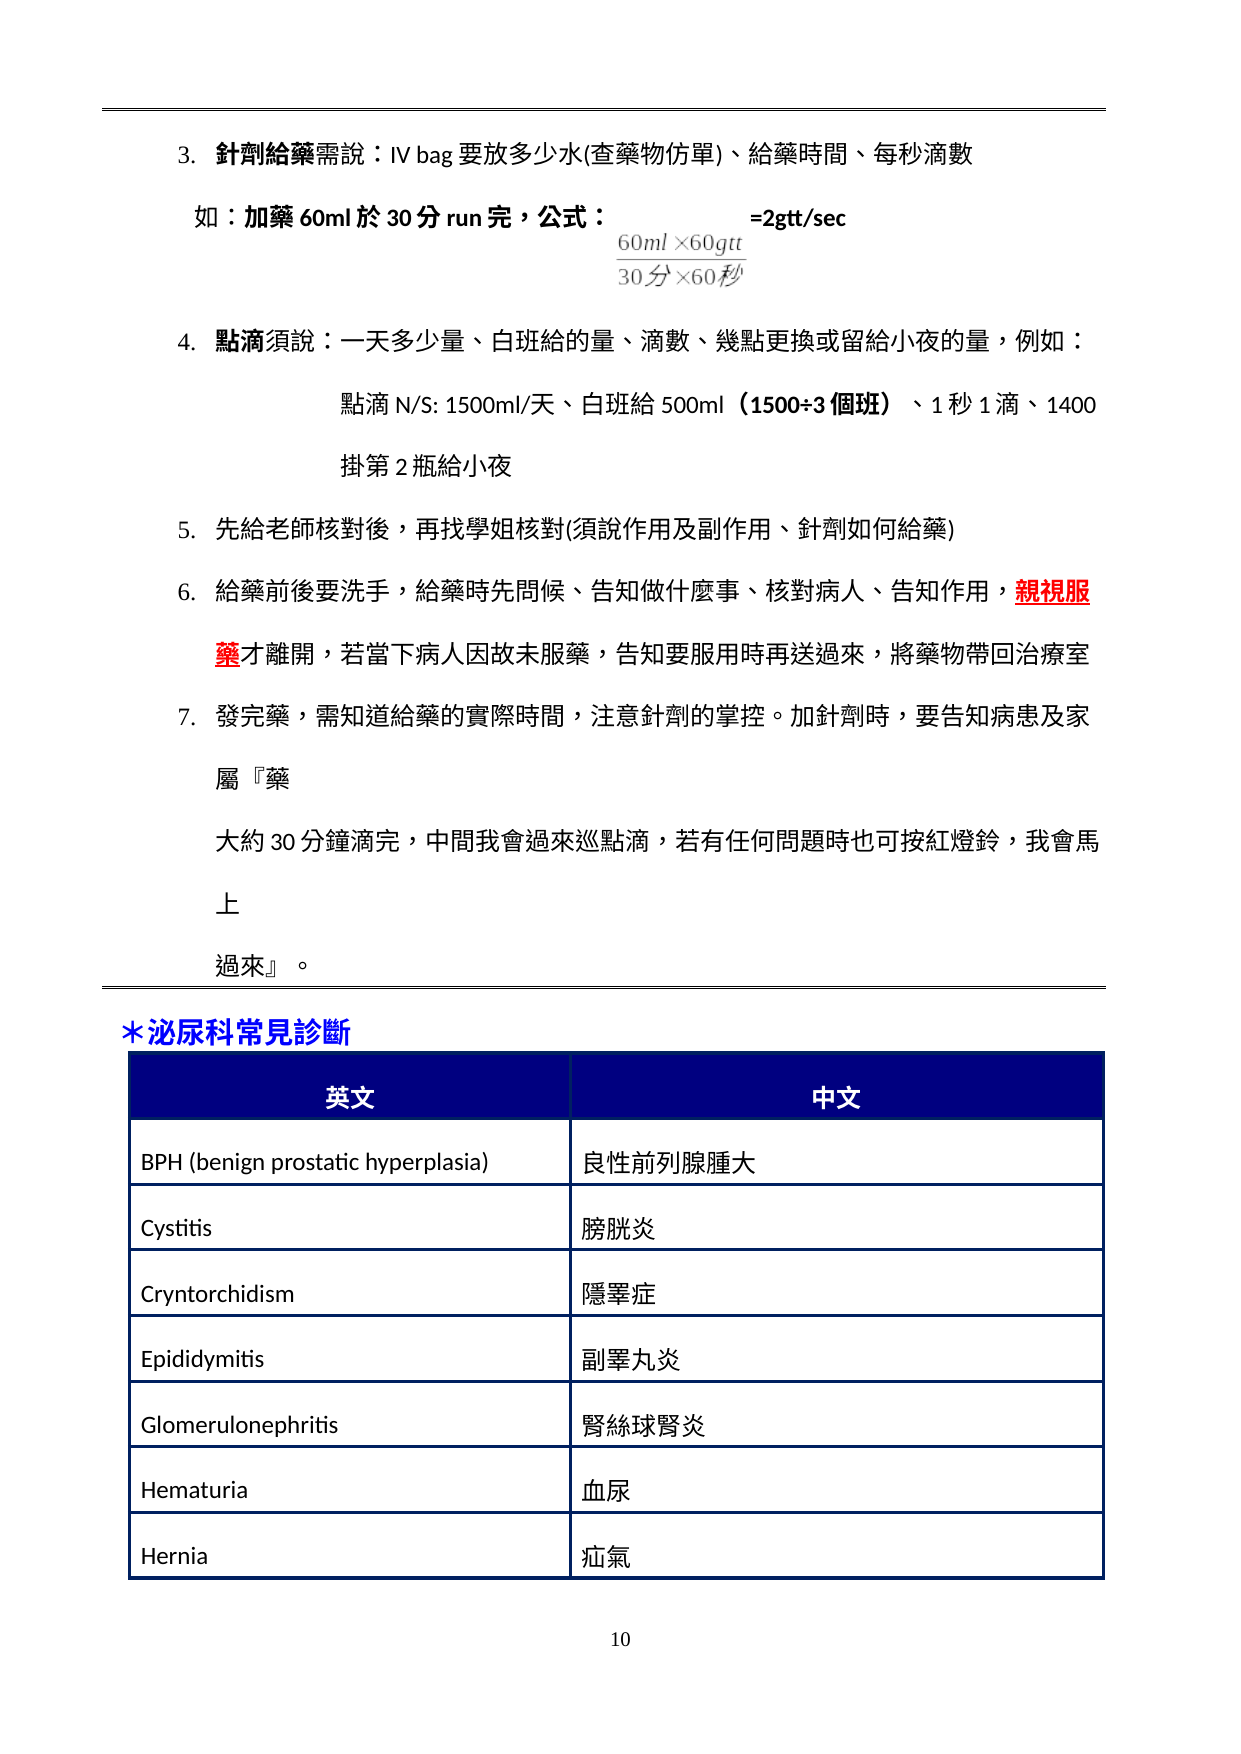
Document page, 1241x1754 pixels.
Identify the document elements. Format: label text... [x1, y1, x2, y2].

table_header 英文 [131, 1055, 569, 1117]
table_cell 腎絲球腎炎 [572, 1383, 1102, 1445]
table_cell Epididymitis [131, 1317, 569, 1379]
table_cell Glomerulonephritis [131, 1383, 569, 1445]
table_cell Cystitis [131, 1186, 569, 1248]
table_cell 副睪丸炎 [572, 1317, 1102, 1379]
table_header 中文 [572, 1055, 1102, 1117]
table_cell Hernia [131, 1514, 569, 1576]
table_cell 血尿 [572, 1448, 1102, 1511]
table_cell 隱睪症 [572, 1251, 1102, 1314]
text ＊泌尿科常見診斷 [118, 989, 1122, 1051]
table_cell Hematuria [131, 1448, 569, 1511]
table_cell 疝氣 [572, 1514, 1102, 1576]
table_cell 膀胱炎 [572, 1186, 1102, 1248]
table_cell Cryntorchidism [131, 1251, 569, 1314]
table_cell 良性前列腺腫大 [572, 1120, 1102, 1183]
table_header ★ 實習重點事項： 電話禮貌： 接電話時”9B病房您好，我是護生○○，很高興為您服務”。（台詞務必背牢） 若找的人不在旁邊，請先按電話上的保留鍵，再詢問老師或學姐。 call 綠9：按總機9”這裡是9B病房，9B-093在CPR，請幫我call 綠9”。 看病歷、檢查order： 目的了解小夜及大夜病人狀態。 紀錄 (待會診、血糖值、V/S、I/O、體重、護理記錄、病歷紀錄、檢驗值等) 看護理站白板病人動態（檢查、手術、出院、新病人） 大交班內容：日期、三班病人數、新病人、病危、檢查、手術、特殊事項、重點事項宣導 小交班： 需紀錄同一組學姐病人重點事項（非只聽自己病患） 須於bed side或病房門口交班 跟學姊查房（問候及核對病人手圈、床頭床尾牌，檢查點滴注射部位是否紅腫、點滴通暢、滴速、點滴量、管路到期日、傷口有無滲液及病室環境等） Vital signs： 常規時間BT/ BP/PR/RR：Q8H(5,13,21) 異常Vital signs 需馬上報告老師及學姐 量vital signs(BT, BP/PR/RR)，寫在MAR、「血壓脈搏呼吸紀錄單」畫TPR單 但有下列四種情況(V/S需Q4H測量)，有量體溫，所以中午要畫TPR單： N/P(N1,N2,N3) -新病人 Fever(Fday,F1,F2,F3)-發燒 OP(OP day, OPⅠ, OPⅡ, OPⅢ) –開刀 Critical者(代表符號:＊)-病危 給藥： 備藥時依三讀五對，小藥盤上需放置：小藥排、藥杯、當下要給的藥（藥盒放旁邊）。 與老師學姊對藥前先說病人床號、報告生命徵象，再說：床號、姓名、病歷號、藥物 過敏史、依三讀五對核藥，說明藥物作用、用藥目的、機轉、副作用、注意事項。 針劑給藥需說：IV bag要放多少水(查藥物仿單)、給藥時間、每秒滴數 如：加藥60ml於30分run完，公式：=2gtt/sec 點滴須說：一天多少量、白班給的量、滴數、幾點更換或留給小夜的量，例如：點滴N/S: 1500ml/天、白班給500ml（1500÷3個班）、1秒1滴、1400掛第2瓶給小夜 先給老師核對後，再找學姐核對(須說作用及副作用、針劑如何給藥) 給藥前後要洗手，給藥時先問候、告知做什麼事、核對病人、告知作用，親視服藥才離開，若當下病人因故未服藥，告知要服用時再送過來，將藥物帶回治療室 發完藥，需知道給藥的實際時間，注意針劑的掌控。加針劑時，要告知病患及家屬『藥 大約30分鐘滴完，中間我會過來巡點滴，若有任何問題時也可按紅燈鈴，我會馬上 過來』。 [102, 111, 1106, 986]
table_cell BPH (benign prostatic hyperplasia) [131, 1120, 569, 1183]
